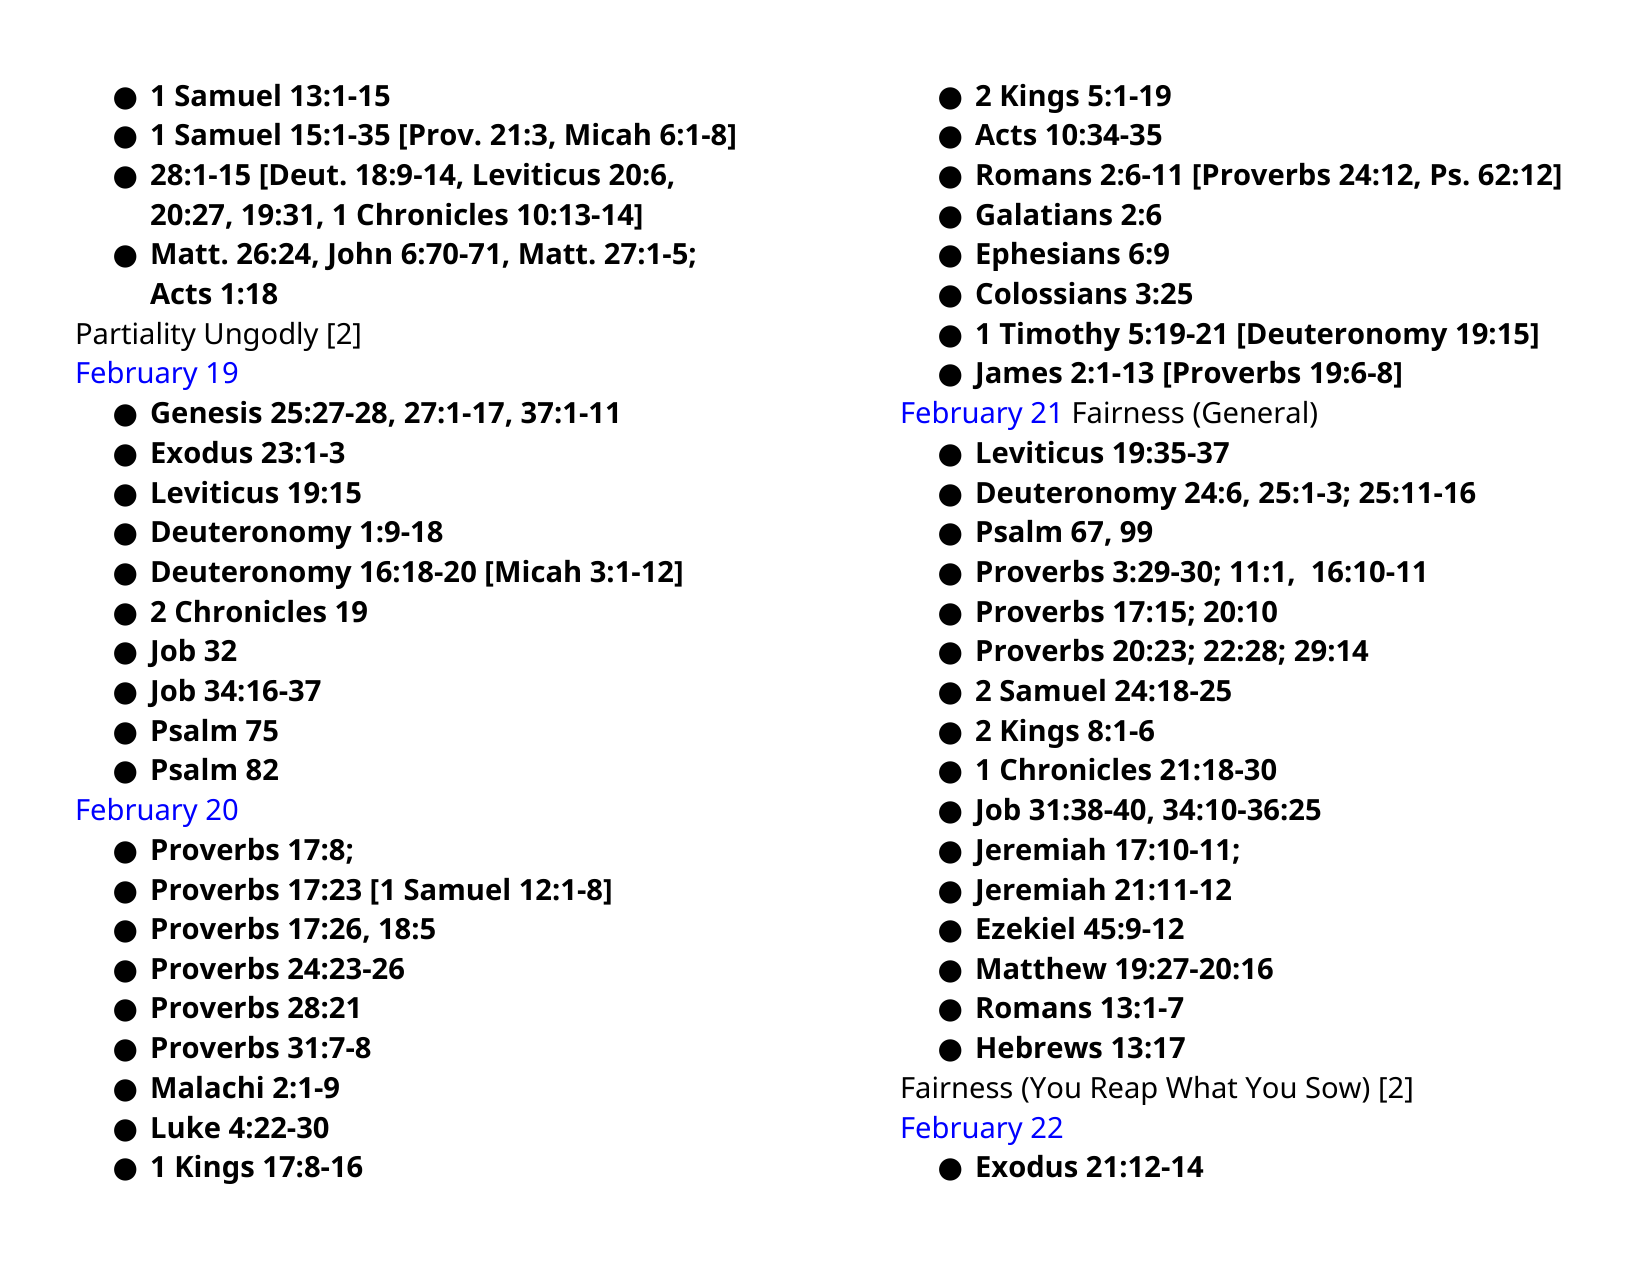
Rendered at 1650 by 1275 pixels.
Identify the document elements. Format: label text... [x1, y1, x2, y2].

list Matt. 26:24, John 6:70-71, Matt. 27:1-5; Acts 1:18 [112, 234, 750, 313]
list Proverbs 20:23; 22:28; 29:14 [937, 631, 1575, 670]
list Proverbs 17:8; [112, 829, 750, 869]
list Deuteronomy 1:9-18 [112, 512, 750, 551]
list Romans 2:6-11 [Proverbs 24:12, Ps. 62:12] [937, 154, 1575, 194]
list Proverbs 17:15; 20:10 [937, 591, 1575, 631]
list Job 32 [112, 631, 750, 670]
list Deuteronomy 24:6, 25:1-3; 25:11-16 [937, 472, 1575, 512]
list Proverbs 17:26, 18:5 [112, 908, 750, 948]
list 1 Kings 17:8-16 [112, 1147, 750, 1186]
list Proverbs 31:7-8 [112, 1027, 750, 1067]
list Hebrews 13:17 [937, 1027, 1575, 1067]
list Luke 4:22-30 [112, 1107, 750, 1147]
list Job 31:38-40, 34:10-36:25 [937, 789, 1575, 829]
text February 20 [75, 789, 750, 829]
list Exodus 23:1-3 [112, 432, 750, 472]
list Galatians 2:6 [937, 194, 1575, 234]
list Exodus 21:12-14 [937, 1147, 1575, 1186]
list 28:1-15 [Deut. 18:9-14, Leviticus 20:6, 20:27, 19:31, 1 Chronicles 10:13-14] [112, 154, 750, 234]
list Jeremiah 21:11-12 [937, 869, 1575, 908]
list 1 Samuel 15:1-35 [Prov. 21:3, Micah 6:1-8] [112, 115, 750, 154]
text February 22 [900, 1107, 1575, 1147]
list Jeremiah 17:10-11; [937, 829, 1575, 869]
list Psalm 75 [112, 710, 750, 750]
list 2 Kings 5:1-19 [937, 75, 1575, 115]
list Proverbs 24:23-26 [112, 948, 750, 988]
list Job 34:16-37 [112, 670, 750, 710]
list Leviticus 19:35-37 [937, 432, 1575, 472]
list James 2:1-13 [Proverbs 19:6-8] [937, 353, 1575, 392]
list 1 Samuel 13:1-15 [112, 75, 750, 115]
list Malachi 2:1-9 [112, 1067, 750, 1107]
list 1 Timothy 5:19-21 [Deuteronomy 19:15] [937, 313, 1575, 353]
list Genesis 25:27-28, 27:1-17, 37:1-11 [112, 392, 750, 432]
list Psalm 82 [112, 750, 750, 789]
text February 21 Fairness (General) [900, 392, 1575, 432]
list Deuteronomy 16:18-20 [Micah 3:1-12] [112, 551, 750, 591]
list Ezekiel 45:9-12 [937, 908, 1575, 948]
list 2 Chronicles 19 [112, 591, 750, 631]
list 1 Chronicles 21:18-30 [937, 750, 1575, 789]
text Partiality Ungodly [2] [75, 313, 750, 353]
list Matthew 19:27-20:16 [937, 948, 1575, 988]
text February 19 [75, 353, 750, 392]
list 2 Kings 8:1-6 [937, 710, 1575, 750]
list Romans 13:1-7 [937, 988, 1575, 1027]
list Ephesians 6:9 [937, 234, 1575, 273]
list Psalm 67, 99 [937, 512, 1575, 551]
list Proverbs 3:29-30; 11:1, 16:10-11 [937, 551, 1575, 591]
text Fairness (You Reap What You Sow) [2] [900, 1067, 1575, 1107]
list Colossians 3:25 [937, 273, 1575, 313]
list Acts 10:34-35 [937, 115, 1575, 154]
list 2 Samuel 24:18-25 [937, 670, 1575, 710]
list Leviticus 19:15 [112, 472, 750, 512]
list Proverbs 17:23 [1 Samuel 12:1-8] [112, 869, 750, 908]
list Proverbs 28:21 [112, 988, 750, 1027]
